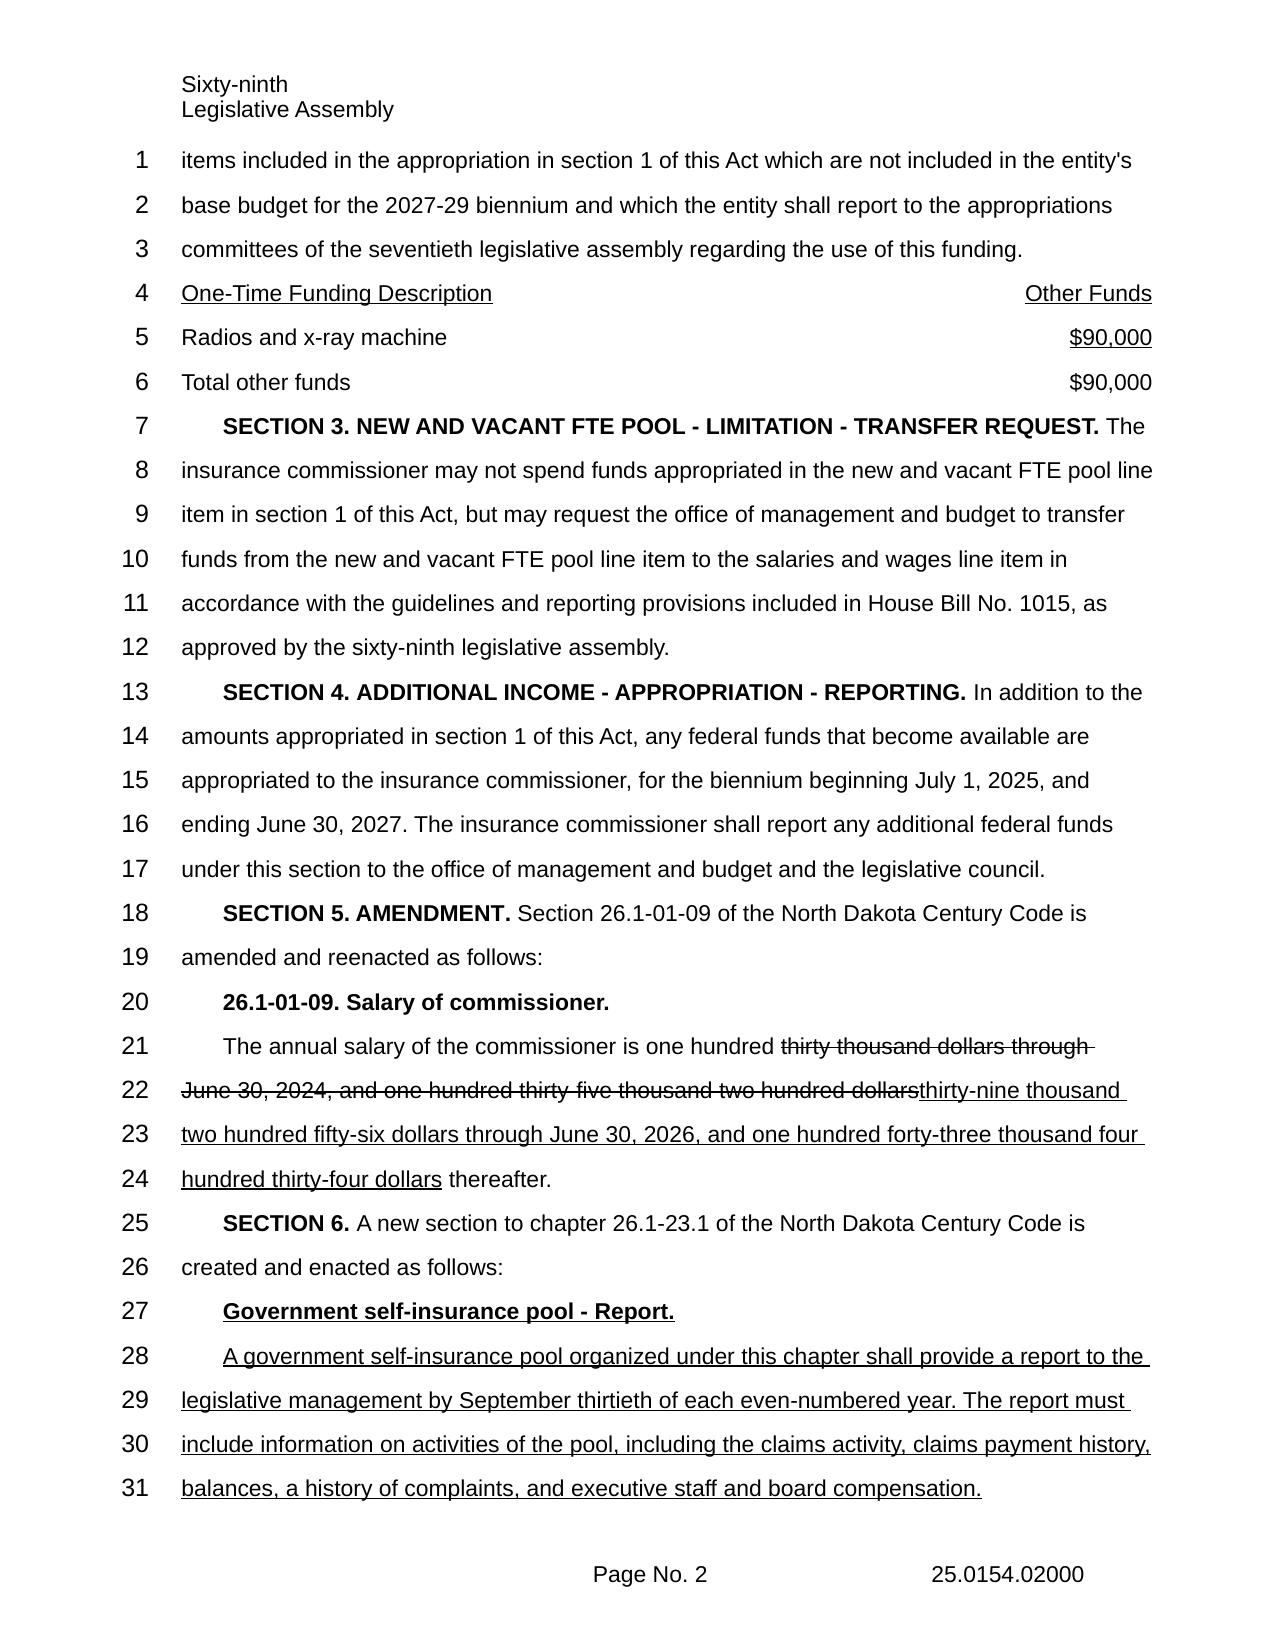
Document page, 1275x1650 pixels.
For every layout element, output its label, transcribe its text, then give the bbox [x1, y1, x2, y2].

text SECTION 3. NEW AND VACANT FTE POOL - LIMITATION - TRANSFER REQUEST. The insurance commissioner may not spend funds appropriated in the new and vacant FTE pool line item in section 1 of this Act, but may request the office of management and budget to transfer funds from the new and vacant FTE pool line item to the salaries and wages line item in accordance with the guidelines and reporting provisions included in House Bill No. 1015, as approved by the sixty-ninth legislative assembly. [181, 399, 1154, 664]
text SECTION 5. AMENDMENT. Section 26.1‑01‑09 of the North Dakota Century Code is amended and reenacted as follows: [181, 886, 1154, 974]
text items included in the appropriation in section 1 of this Act which are not included in the entity's base budget for the 2027-29 biennium and which the entity shall report to the appropriations committees of the seventieth legislative assembly regarding the use of this funding. [181, 133, 1154, 266]
text One-Time Funding Description Other Funds Radios and x-ray machine $90,000 Total other funds $90,000 [181, 266, 1154, 399]
subtitle 26.1‑01‑09. Salary of commissioner. [181, 974, 1154, 1019]
text SECTION 4. ADDITIONAL INCOME - APPROPRIATION - REPORTING. In addition to the amounts appropriated in section 1 of this Act, any federal funds that become available are appropriated to the insurance commissioner, for the biennium beginning July 1, 2025, and ending June 30, 2027. The insurance commissioner shall report any additional federal funds under this section to the office of management and budget and the legislative council. [181, 664, 1154, 886]
text The annual salary of the commissioner is one hundred thirty thousand dollars through June 30, 2024, and one hundred thirty-five thousand two hundred dollarsthirty‑nine thousand two hundred fifty‑six dollars through June 30, 2026, and one hundred forty‑three thousand four hundred thirty‑four dollars thereafter. [181, 1019, 1154, 1196]
subtitle Government self-insurance pool - Report. [181, 1284, 1154, 1329]
text A government self-insurance pool organized under this chapter shall provide a report to the legislative management by September thirtieth of each even-numbered year. The report must include information on activities of the pool, including the claims activity, claims payment history, balances, a history of complaints, and executive staff and board compensation. [181, 1329, 1154, 1506]
text SECTION 6. A new section to chapter 26.1‑23.1 of the North Dakota Century Code is created and enacted as follows: [181, 1196, 1154, 1284]
